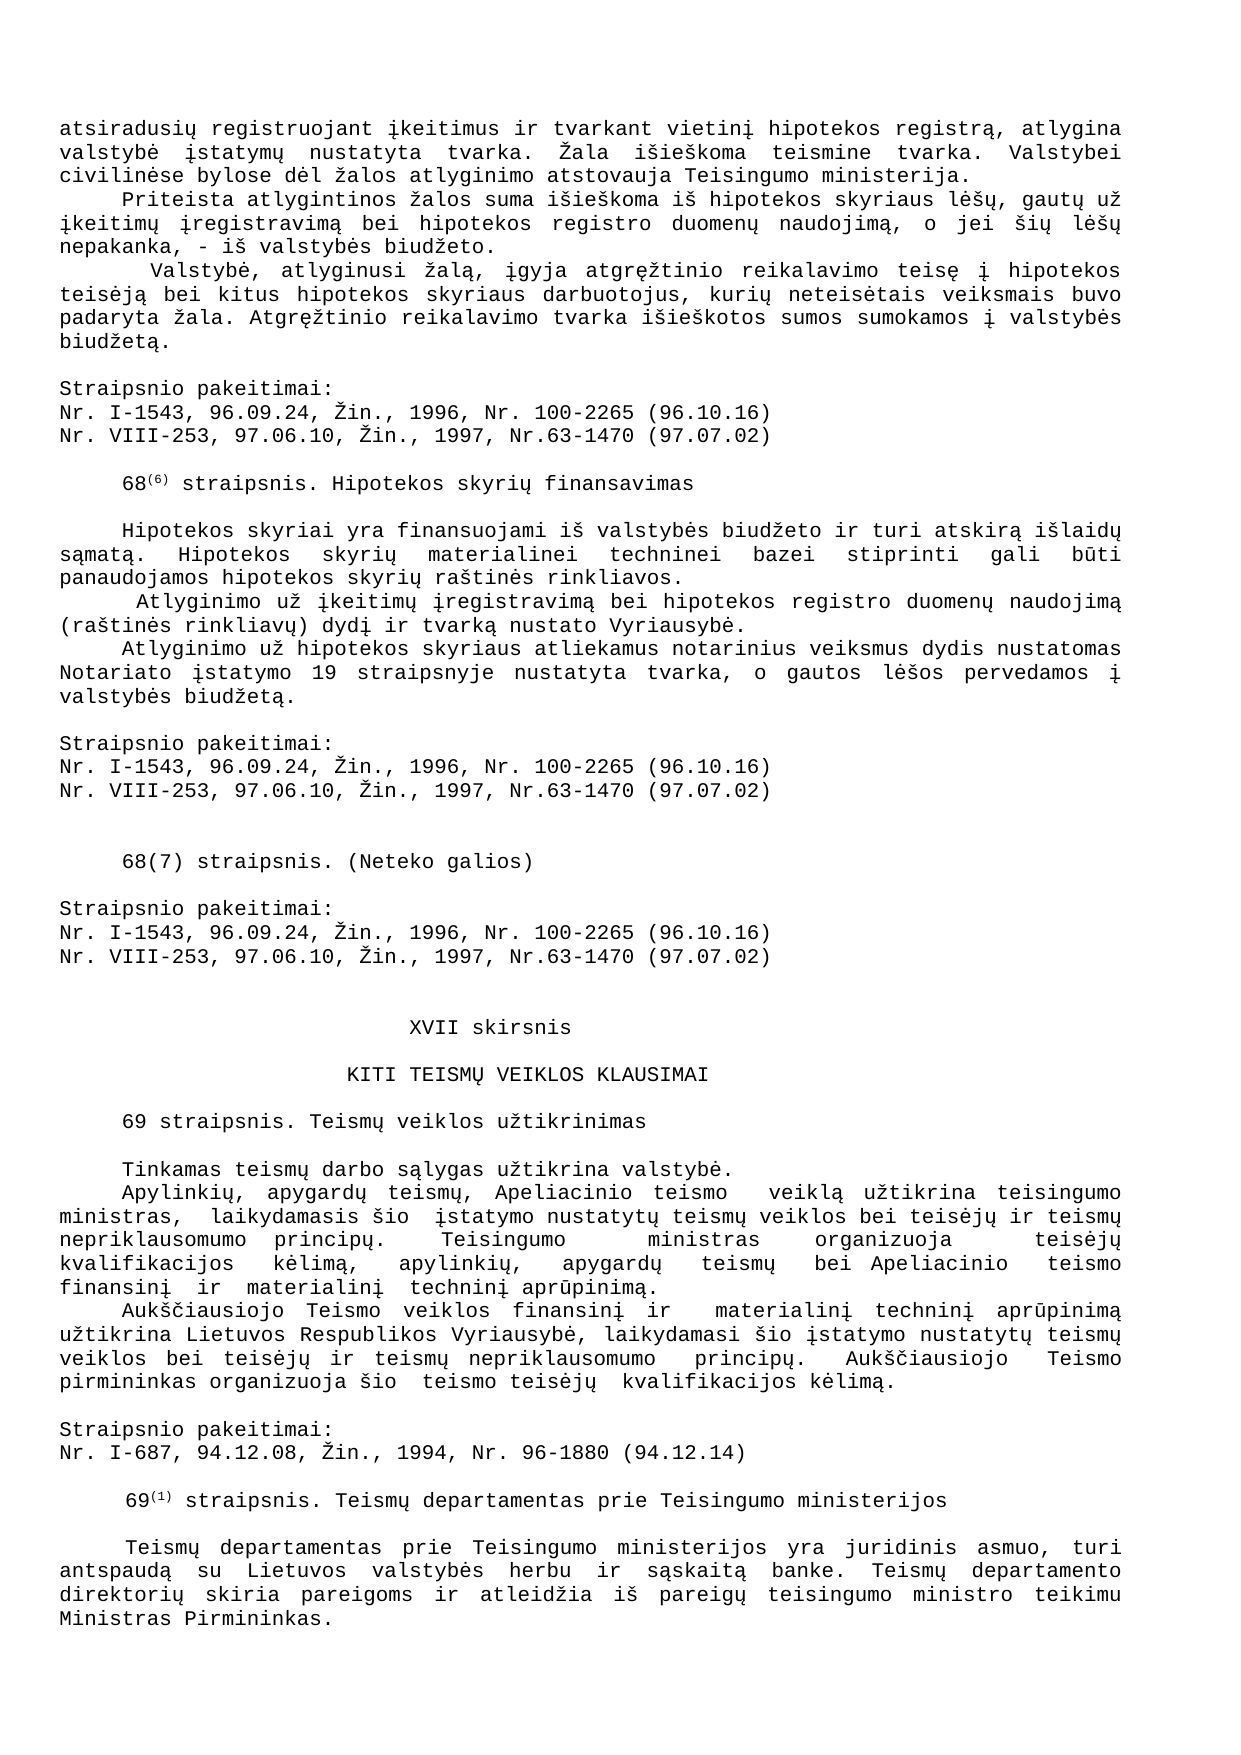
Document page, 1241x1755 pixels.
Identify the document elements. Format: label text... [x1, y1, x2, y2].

text Nr. I-687, 94.12.08, Žin., 1994, Nr. 96-1880 (94.12.14) [59, 1442, 1122, 1466]
text Hipotekos skyriai yra finansuojami iš valstybės biudžeto ir turi atskirą išlaidų sąmatą. Hipotekos skyrių materialinei techninei bazei stiprinti gali būti panaudojamos hipotekos skyrių raštinės rinkliavos. [59, 520, 1122, 591]
text Nr. I-1543, 96.09.24, Žin., 1996, Nr. 100-2265 (96.10.16) [59, 402, 1122, 426]
text Valstybė, atlyginusi žalą, įgyja atgręžtinio reikalavimo teisę į hipotekos teisėją bei kitus hipotekos skyriaus darbuotojus, kurių neteisėtais veiksmais buvo padaryta žala. Atgręžtinio reikalavimo tvarka išieškotos sumos sumokamos į valstybės biudžetą. [59, 260, 1122, 354]
text Straipsnio pakeitimai: [59, 378, 1122, 402]
text Teismų departamentas prie Teisingumo ministerijos yra juridinis asmuo, turi antspaudą su Lietuvos valstybės herbu ir sąskaitą banke. Teismų departamento direktorių skiria pareigoms ir atleidžia iš pareigų teisingumo ministro teikimu Ministras Pirmininkas. [59, 1537, 1122, 1631]
text Tinkamas teismų darbo sąlygas užtikrina valstybė. [59, 1158, 1122, 1182]
text Straipsnio pakeitimai: [59, 898, 1122, 922]
text XVII skirsnis [59, 1017, 1122, 1040]
text Nr. VIII-253, 97.06.10, Žin., 1997, Nr.63-1470 (97.07.02) [59, 426, 1122, 449]
text Nr. I-1543, 96.09.24, Žin., 1996, Nr. 100-2265 (96.10.16) [59, 757, 1122, 780]
text Apylinkių, apygardų teismų, Apeliacinio teismo veiklą užtikrina teisingumo ministras, laikydamasis šio įstatymo nustatytų teismų veiklos bei teisėjų ir teismų nepriklausomumo principų. Teisingumo ministras organizuoja teisėjų kvalifikacijos kėlimą, apylinkių, apygardų teismų bei Apeliacinio teismo finansinį ir materialinį techninį aprūpinimą. [59, 1182, 1122, 1300]
text KITI TEISMŲ VEIKLOS KLAUSIMAI [59, 1064, 1122, 1088]
text 69 straipsnis. Teismų veiklos užtikrinimas [59, 1111, 1122, 1135]
text Priteista atlygintinos žalos suma išieškoma iš hipotekos skyriaus lėšų, gautų už įkeitimų įregistravimą bei hipotekos registro duomenų naudojimą, o jei šių lėšų nepakanka, - iš valstybės biudžeto. [59, 189, 1122, 260]
text Atlyginimo už hipotekos skyriaus atliekamus notarinius veiksmus dydis nustatomas Notariato įstatymo 19 straipsnyje nustatyta tvarka, o gautos lėšos pervedamos į valstybės biudžetą. [59, 638, 1122, 709]
text Straipsnio pakeitimai: [59, 1419, 1122, 1442]
text Straipsnio pakeitimai: [59, 733, 1122, 757]
text atsiradusių registruojant įkeitimus ir tvarkant vietinį hipotekos registrą, atlygina valstybė įstatymų nustatyta tvarka. Žala išieškoma teismine tvarka. Valstybei civilinėse bylose dėl žalos atlyginimo atstovauja Teisingumo ministerija. [59, 118, 1122, 189]
text Aukščiausiojo Teismo veiklos finansinį ir materialinį techninį aprūpinimą užtikrina Lietuvos Respublikos Vyriausybė, laikydamasi šio įstatymo nustatytų teismų veiklos bei teisėjų ir teismų nepriklausomumo principų. Aukščiausiojo Teismo pirmininkas organizuoja šio teismo teisėjų kvalifikacijos kėlimą. [59, 1300, 1122, 1395]
text Atlyginimo už įkeitimų įregistravimą bei hipotekos registro duomenų naudojimą (raštinės rinkliavų) dydį ir tvarką nustato Vyriausybė. [59, 591, 1122, 638]
text 68(7) straipsnis. (Neteko galios) [59, 851, 1122, 875]
text 69(1) straipsnis. Teismų departamentas prie Teisingumo ministerijos [59, 1489, 1122, 1513]
text Nr. VIII-253, 97.06.10, Žin., 1997, Nr.63-1470 (97.07.02) [59, 780, 1122, 804]
text Nr. I-1543, 96.09.24, Žin., 1996, Nr. 100-2265 (96.10.16) [59, 922, 1122, 946]
text Nr. VIII-253, 97.06.10, Žin., 1997, Nr.63-1470 (97.07.02) [59, 946, 1122, 969]
text 68(6) straipsnis. Hipotekos skyrių finansavimas [59, 473, 1122, 496]
